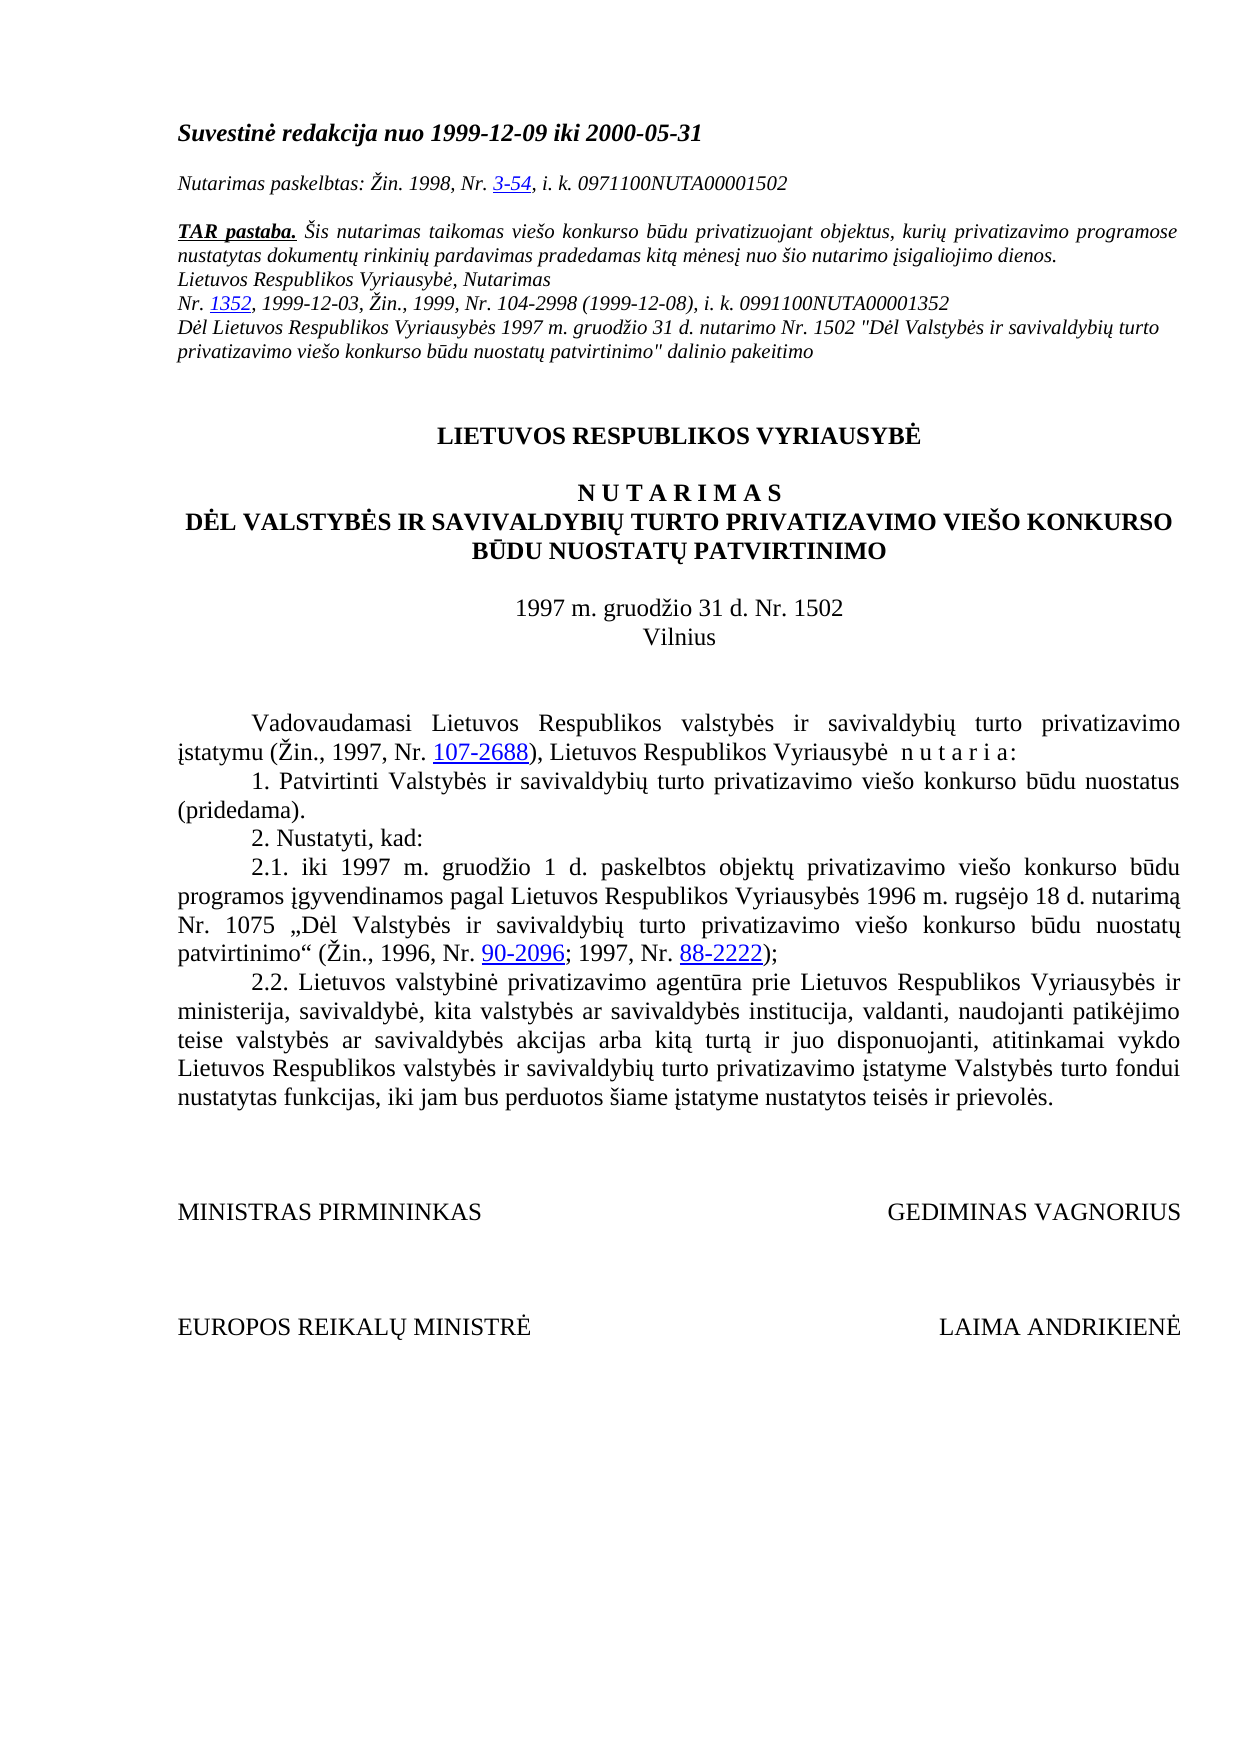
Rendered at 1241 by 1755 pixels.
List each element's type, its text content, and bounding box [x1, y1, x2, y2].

text Ministras Pirmininkas Gediminas Vagnorius [177, 1197, 1181, 1226]
text Suvestinė redakcija nuo 1999-12-09 iki 2000-05-31 [177, 118, 1181, 147]
text Vilnius [177, 622, 1181, 651]
text Lietuvos Respublikos Vyriausybė, Nutarimas [177, 267, 1181, 291]
text LIETUVOS RESPUBLIKOS VYRIAUSYBĖ [177, 421, 1181, 450]
text Nr. 1352, 1999-12-03, Žin., 1999, Nr. 104-2998 (1999-12-08), i. k. 0991100NUTA00001352 [177, 291, 1181, 315]
text Europos reikalų ministrė Laima Andrikienė [177, 1312, 1181, 1341]
text TAR pastaba. Šis nutarimas taikomas viešo konkurso būdu privatizuojant objektus, kurių privatizavimo programose nustatytas dokumentų rinkinių pardavimas pradedamas kitą mėnesį nuo šio nutarimo įsigaliojimo dienos. [177, 219, 1181, 267]
text 1. Patvirtinti Valstybės ir savivaldybių turto privatizavimo viešo konkurso būdu nuostatus (pridedama). [177, 766, 1181, 823]
text N U T A R I M A S [177, 478, 1181, 507]
text Dėl Lietuvos Respublikos Vyriausybės 1997 m. gruodžio 31 d. nutarimo Nr. 1502 "Dėl Valstybės ir savivaldybių turto privatizavimo viešo konkurso būdu nuostatų patvirtinimo" dalinio pakeitimo [177, 315, 1181, 363]
text DĖL VALSTYBĖS IR SAVIVALDYBIŲ TURTO PRIVATIZAVIMO VIEŠO KONKURSO BŪDU NUOSTATŲ PATVIRTINIMO [177, 507, 1181, 565]
text Nutarimas paskelbtas: Žin. 1998, Nr. 3-54, i. k. 0971100NUTA00001502 [177, 171, 1181, 195]
text 2.2. Lietuvos valstybinė privatizavimo agentūra prie Lietuvos Respublikos Vyriausybės ir ministerija, savivaldybė, kita valstybės ar savivaldybės institucija, valdanti, naudojanti patikėjimo teise valstybės ar savivaldybės akcijas arba kitą turtą ir juo disponuojanti, atitinkamai vykdo Lietuvos Respublikos valstybės ir savivaldybių turto privatizavimo įstatyme Valstybės turto fondui nustatytas funkcijas, iki jam bus perduotos šiame įstatyme nustatytos teisės ir prievolės. [177, 967, 1181, 1111]
text 1997 m. gruodžio 31 d. Nr. 1502 [177, 593, 1181, 622]
text Vadovaudamasi Lietuvos Respublikos valstybės ir savivaldybių turto privatizavimo įstatymu (Žin., 1997, Nr. 107-2688), Lietuvos Respublikos Vyriausybė nutaria: [177, 708, 1181, 766]
text 2. Nustatyti, kad: [177, 823, 1181, 852]
text 2.1. iki 1997 m. gruodžio 1 d. paskelbtos objektų privatizavimo viešo konkurso būdu programos įgyvendinamos pagal Lietuvos Respublikos Vyriausybės 1996 m. rugsėjo 18 d. nutarimą Nr. 1075 „Dėl Valstybės ir savivaldybių turto privatizavimo viešo konkurso būdu nuostatų patvirtinimo“ (Žin., 1996, Nr. 90-2096; 1997, Nr. 88-2222); [177, 852, 1181, 967]
